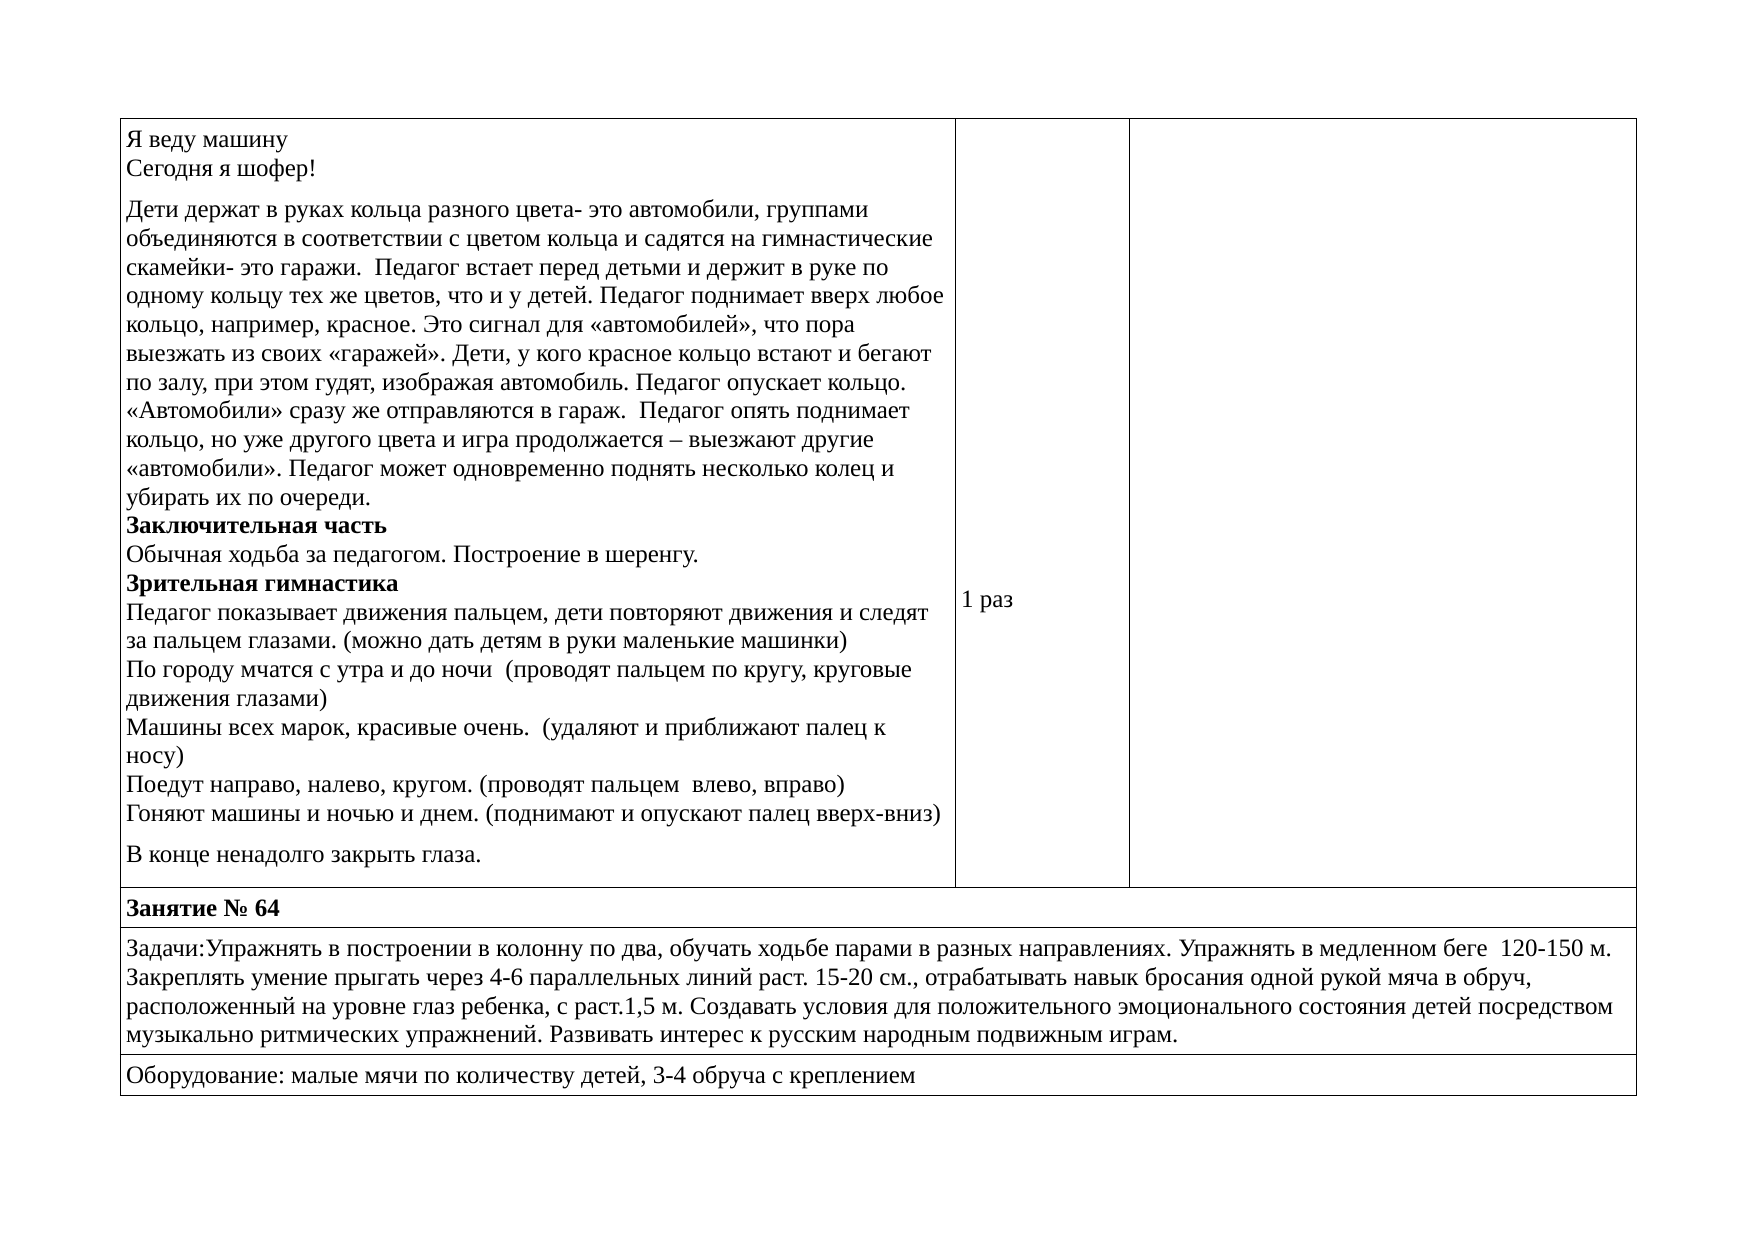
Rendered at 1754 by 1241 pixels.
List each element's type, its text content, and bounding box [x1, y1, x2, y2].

table_cell Оборудование: малые мячи по количеству детей, 3-4 обруча с креплением [121, 1055, 1636, 1095]
table_cell Задачи:Упражнять в построении в колонну по два, обучать ходьбе парами в разных направлениях. Упражнять в медленном беге 120-150 м. Закреплять умение прыгать через 4-6 параллельных линий раст. 15-20 см., отрабатывать навык бросания одной рукой мяча в обруч, расположенный на уровне глаз ребенка, с раст.1,5 м. Создавать условия для положительного эмоционального состояния детей посредством музыкально ритмических упражнений. Развивать интерес к русским народным подвижным играм. [121, 928, 1636, 1054]
table_cell [1130, 119, 1636, 886]
table_cell 1 раз [956, 119, 1129, 886]
table_cell Я веду машину Сегодня я шофер! Дети держат в руках кольца разного цвета- это автомобили, группами объединяются в соответствии с цветом кольца и садятся на гимнастические скамейки- это гаражи. Педагог встает перед детьми и держит в руке по одному кольцу тех же цветов, что и у детей. Педагог поднимает вверх любое кольцо, например, красное. Это сигнал для «автомобилей», что пора выезжать из своих «гаражей». Дети, у кого красное кольцо встают и бегают по залу, при этом гудят, изображая автомобиль. Педагог опускает кольцо. «Автомобили» сразу же отправляются в гараж. Педагог опять поднимает кольцо, но уже другого цвета и игра продолжается – выезжают другие «автомобили». Педагог может одновременно поднять несколько колец и убирать их по очереди. Заключительная часть Обычная ходьба за педагогом. Построение в шеренгу. Зрительная гимнастика Педагог показывает движения пальцем, дети повторяют движения и следят за пальцем глазами. (можно дать детям в руки маленькие машинки) По городу мчатся с утра и до ночи (проводят пальцем по кругу, круговые движения глазами) Машины всех марок, красивые очень. (удаляют и приближают палец к носу) Поедут направо, налево, кругом. (проводят пальцем влево, вправо) Гоняют машины и ночью и днем. (поднимают и опускают палец вверх-вниз) В конце ненадолго закрыть глаза. [121, 119, 955, 886]
table_cell Занятие № 64 [121, 888, 1636, 927]
